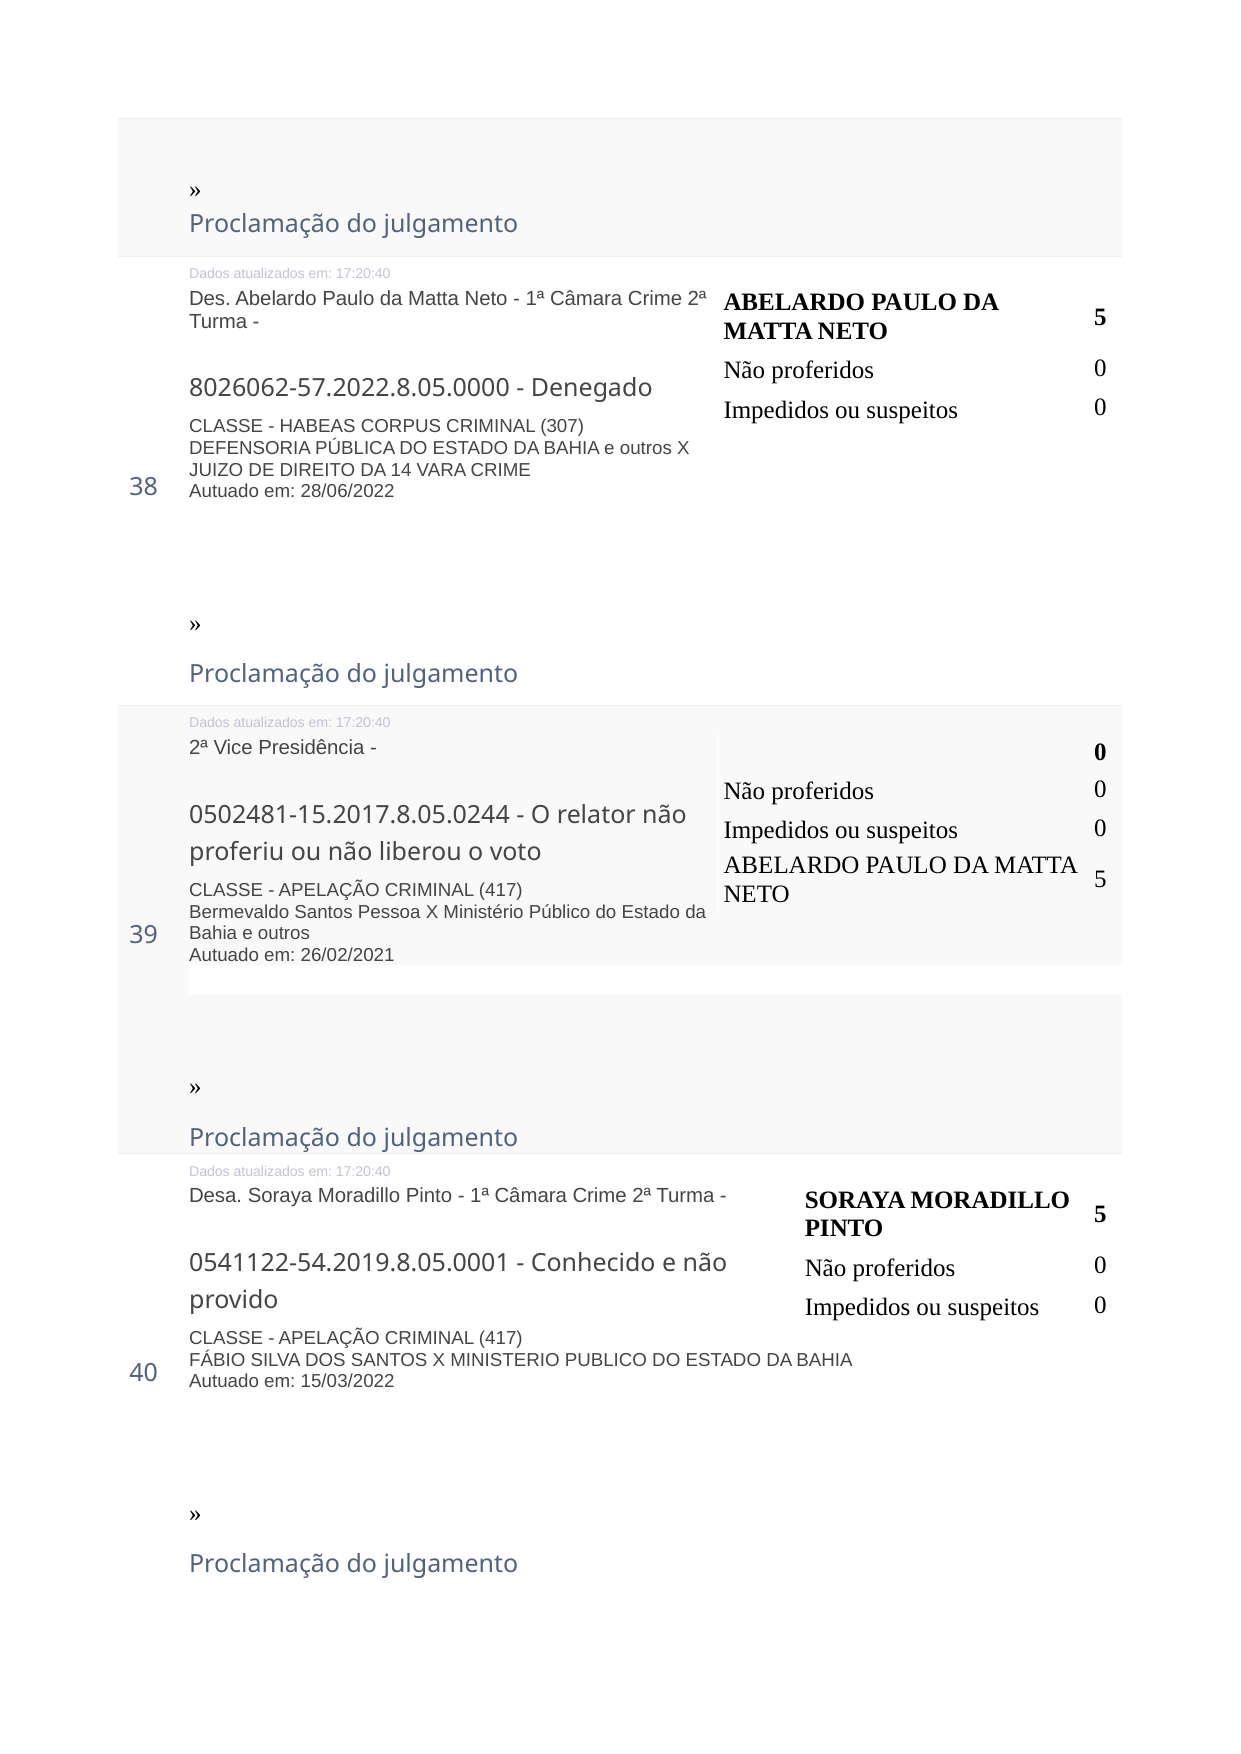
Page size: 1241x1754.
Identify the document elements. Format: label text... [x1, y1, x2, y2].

table_cell Não proferidos [720, 769, 1091, 808]
table_cell [169, 1154, 189, 1580]
table_cell [169, 119, 189, 256]
table_cell 0 [1091, 348, 1119, 387]
table_header 5 [1091, 1182, 1119, 1245]
table_cell Impedidos ou suspeitos [720, 387, 1091, 426]
table_cell Não proferidos [720, 348, 1091, 387]
table_cell [720, 426, 1091, 437]
table_cell [1091, 426, 1119, 437]
table_cell [169, 257, 189, 705]
table_header [799, 1179, 1122, 1338]
table_cell 0 [1091, 769, 1119, 808]
table_cell [1091, 1324, 1119, 1334]
table_cell 38 [118, 257, 169, 705]
table_header [718, 281, 1122, 440]
table_cell Dados atualizados em: 17:20:40 Desa. Soraya Moradillo Pinto - 1ª Câmara Crime 2ª Turma - 0541122-54.2019.8.05.0001 - Conhecido e não provido CLASSE - APELAÇÃO CRIMINAL (417) FÁBIO SILVA DOS SANTOS X MINISTERIO PUBLICO DO ESTADO DA BAHIA Autuado em: 15/03/2022 » Proclamação do julgamento [189, 1420, 1122, 1580]
table_cell 0 [1091, 387, 1119, 426]
table_cell Dados atualizados em: 17:20:40 Des. Abelardo Paulo da Matta Neto - 1ª Câmara Crime 2ª Turma - 8026062-57.2022.8.05.0000 - Denegado CLASSE - HABEAS CORPUS CRIMINAL (307) DEFENSORIA PÚBLICA DO ESTADO DA BAHIA e outros X JUIZO DE DIREITO DA 14 VARA CRIME Autuado em: 28/06/2022 [189, 257, 1122, 502]
table_header [718, 731, 1122, 913]
table_cell 39 [118, 706, 169, 1153]
table_cell [169, 706, 189, 1153]
table_header [720, 734, 1091, 768]
table_cell 0 [1091, 1285, 1119, 1324]
table_header SORAYA MORADILLO PINTO [802, 1182, 1091, 1245]
table_cell [802, 1324, 1091, 1334]
table_cell 5 [1091, 847, 1119, 911]
table_cell ABELARDO PAULO DA MATTA NETO [720, 847, 1091, 911]
table_cell Dados atualizados em: 17:20:40 2ª Vice Presidência - 0502481-15.2017.8.05.0244 - O relator não proferiu ou não liberou o voto CLASSE - APELAÇÃO CRIMINAL (417) Bermevaldo Santos Pessoa X Ministério Público do Estado da Bahia e outros Autuado em: 26/02/2021 [189, 706, 1122, 965]
table_cell Dados atualizados em: 17:20:40 Desa. Soraya Moradillo Pinto - 1ª Câmara Crime 2ª Turma - 0541122-54.2019.8.05.0001 - Conhecido e não provido CLASSE - APELAÇÃO CRIMINAL (417) FÁBIO SILVA DOS SANTOS X MINISTERIO PUBLICO DO ESTADO DA BAHIA Autuado em: 15/03/2022 » Proclamação do julgamento [189, 1154, 1122, 1342]
table_cell 0 [1091, 808, 1119, 847]
table_cell Dados atualizados em: 17:20:40 Desa. Soraya Moradillo Pinto - 1ª Câmara Crime 2ª Turma - 0541122-54.2019.8.05.0001 - Conhecido e não provido CLASSE - APELAÇÃO CRIMINAL (417) FÁBIO SILVA DOS SANTOS X MINISTERIO PUBLICO DO ESTADO DA BAHIA Autuado em: 15/03/2022 » Proclamação do julgamento [189, 1343, 1122, 1392]
table_header 5 [1091, 284, 1119, 348]
table_cell » Proclamação do julgamento [189, 994, 1122, 1153]
table_cell 40 [118, 1154, 169, 1580]
table_cell Não proferidos [802, 1245, 1091, 1284]
table_header 0 [1091, 734, 1119, 768]
table_header ABELARDO PAULO DA MATTA NETO [720, 284, 1091, 348]
table_cell Impedidos ou suspeitos [720, 808, 1091, 847]
table_cell » Proclamação do julgamento [189, 119, 1122, 256]
table_cell Impedidos ou suspeitos [802, 1285, 1091, 1324]
table_cell [118, 119, 169, 256]
table_cell » Proclamação do julgamento [189, 530, 1122, 705]
table_cell 0 [1091, 1245, 1119, 1284]
